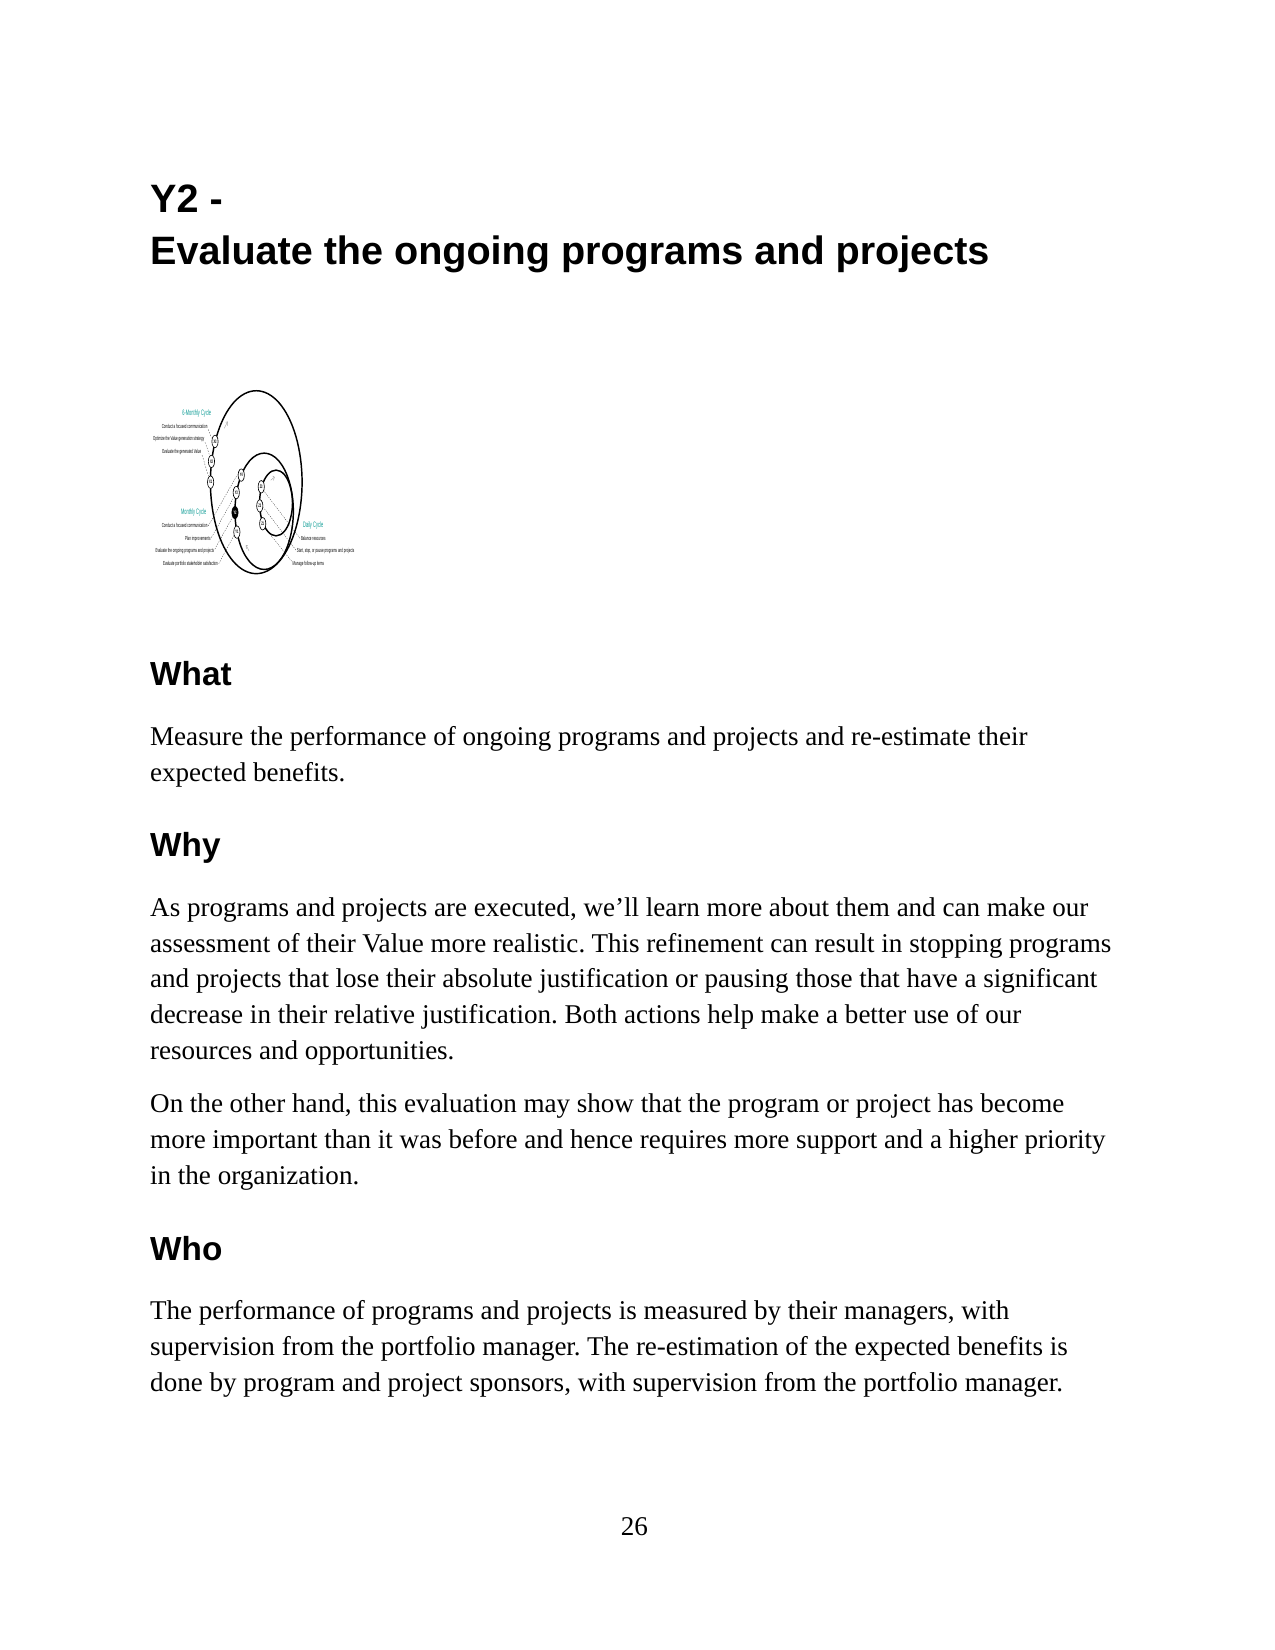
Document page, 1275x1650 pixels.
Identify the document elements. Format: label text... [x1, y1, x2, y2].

subtitle Who [150, 1229, 1125, 1267]
text On the other hand, this evaluation may show that the program or project has become more important than it was before and hence requires more support and a higher priority in the organization. [150, 1088, 1125, 1190]
text The performance of programs and projects is measured by their managers, with supervision from the portfolio manager. The re-estimation of the expected benefits is done by program and project sponsors, with supervision from the portfolio manager. [150, 1294, 1125, 1397]
subtitle Why [150, 825, 1125, 864]
subtitle What [150, 654, 1125, 693]
subtitle Y2 - Evaluate the ongoing programs and projects [150, 175, 1125, 273]
text Measure the performance of ongoing programs and projects and re-estimate their expected benefits. [150, 720, 1125, 787]
text As programs and projects are executed, we’ll learn more about them and can make our assessment of their Value more realistic. This refinement can result in stopping programs and projects that lose their absolute justification or pausing those that have a significant decrease in their relative justification. Both actions help make a better use of our resources and opportunities. [150, 891, 1125, 1065]
